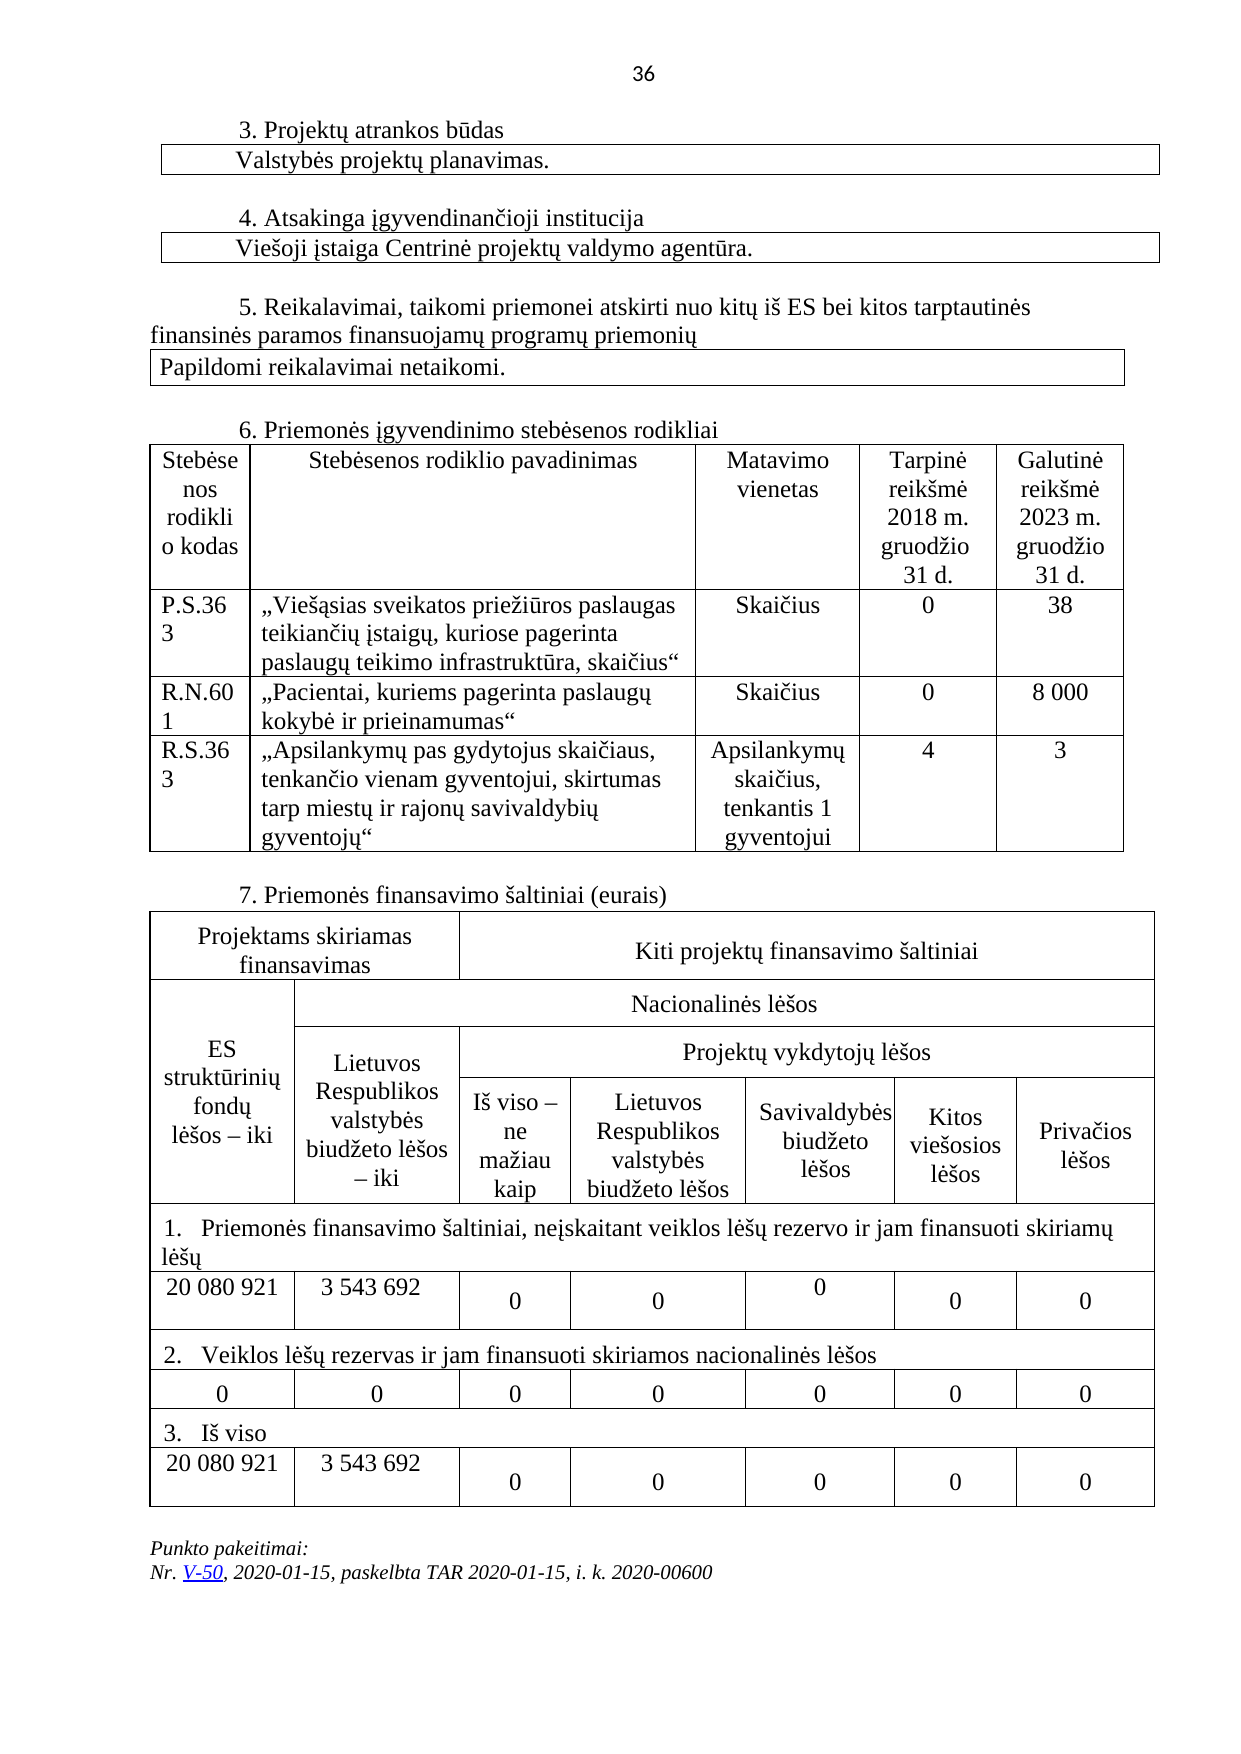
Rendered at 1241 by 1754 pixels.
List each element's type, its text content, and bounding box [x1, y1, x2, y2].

table_cell 3 543 692 [295, 1272, 459, 1329]
table_cell „Viešąsias sveikatos priežiūros paslaugas teikiančių įstaigų, kuriose pagerinta paslaugų teikimo infrastruktūra, skaičius“ [251, 590, 695, 676]
table_cell 0 [895, 1370, 1016, 1408]
table_cell R.S.363 [151, 736, 249, 851]
table_header Matavimo vienetas [696, 445, 859, 589]
table_cell 20 080 921 [151, 1272, 294, 1329]
table_cell Privačios lėšos [1017, 1078, 1154, 1202]
table_cell R.N.601 [151, 677, 249, 734]
text Nr. V-50, 2020-01-15, paskelbta TAR 2020-01-15, i. k. 2020-00600 [150, 1560, 1137, 1584]
table_cell 0 [895, 1448, 1016, 1506]
table_cell 0 [746, 1370, 894, 1408]
table_cell 0 [746, 1272, 894, 1329]
table_cell 0 [571, 1272, 745, 1329]
table_cell 0 [571, 1370, 745, 1408]
table_header Stebėsenos rodiklio pavadinimas [251, 445, 695, 589]
table_cell Apsilankymų skaičius, tenkantis 1 gyventojui [696, 736, 859, 851]
text 5. Reikalavimai, taikomi priemonei atskirti nuo kitų iš ES bei kitos tarptautinės finansinės paramos finansuojamų programų priemonių [150, 292, 1137, 349]
table_cell Projektų vykdytojų lėšos [460, 1027, 1154, 1077]
table_cell 0 [860, 590, 996, 676]
table_cell 3 [997, 736, 1123, 851]
table_cell Lietuvos Respublikos valstybės biudžeto lėšos – iki [295, 1027, 459, 1202]
table_cell Savivaldybės biudžeto lėšos [746, 1078, 894, 1202]
table_cell „Apsilankymų pas gydytojus skaičiaus, tenkančio vienam gyventojui, skirtumas tarp miestų ir rajonų savivaldybių gyventojų“ [251, 736, 695, 851]
table_cell 0 [1017, 1272, 1154, 1329]
text 6. Priemonės įgyvendinimo stebėsenos rodikliai [150, 415, 1137, 444]
table_cell 0 [460, 1448, 570, 1506]
table_cell „Pacientai, kuriems pagerinta paslaugų kokybė ir prieinamumas“ [251, 677, 695, 734]
text Punkto pakeitimai: [150, 1536, 1137, 1560]
table_cell 0 [1017, 1370, 1154, 1408]
table_cell 0 [746, 1448, 894, 1506]
table_header Galutinė reikšmė 2023 m. gruodžio 31 d. [997, 445, 1123, 589]
table_cell 20 080 921 [151, 1448, 294, 1506]
table_cell 0 [460, 1370, 570, 1408]
text Papildomi reikalavimai netaikomi. [151, 350, 1124, 385]
table_cell Skaičius [696, 677, 859, 734]
table_header Tarpinė reikšmė 2018 m. gruodžio 31 d. [860, 445, 996, 589]
table_cell Kitos viešosios lėšos [895, 1078, 1016, 1202]
table_cell 0 [1017, 1448, 1154, 1506]
table_cell Skaičius [696, 590, 859, 676]
table_cell Lietuvos Respublikos valstybės biudžeto lėšos [571, 1078, 745, 1202]
table_header Valstybės projektų planavimas. [162, 145, 1159, 174]
table_cell 0 [295, 1370, 459, 1408]
table_cell 0 [895, 1272, 1016, 1329]
text 3. Projektų atrankos būdas [157, 115, 1137, 144]
table_cell 0 [151, 1370, 294, 1408]
table_cell 0 [571, 1448, 745, 1506]
table_cell ES struktūrinių fondų lėšos – iki [151, 980, 294, 1202]
table_cell 38 [997, 590, 1123, 676]
text 4. Atsakinga įgyvendinančioji institucija [150, 203, 1137, 232]
table_cell 1. Priemonės finansavimo šaltiniai, neįskaitant veiklos lėšų rezervo ir jam finansuoti skiriamų lėšų [151, 1204, 1154, 1271]
text 7. Priemonės finansavimo šaltiniai (eurais) [150, 880, 1137, 909]
table_cell 3 543 692 [295, 1448, 459, 1506]
table_header Viešoji įstaiga Centrinė projektų valdymo agentūra. [162, 233, 1159, 262]
table_header Stebėsenos rodiklio kodas [151, 445, 249, 589]
table_cell 8 000 [997, 677, 1123, 734]
table_cell 0 [460, 1272, 570, 1329]
table_header Projektams skiriamas finansavimas [151, 912, 459, 979]
table_cell 0 [860, 677, 996, 734]
table_cell 2. Veiklos lėšų rezervas ir jam finansuoti skiriamos nacionalinės lėšos [151, 1330, 1154, 1368]
table_cell 3. Iš viso [151, 1409, 1154, 1447]
table_header Kiti projektų finansavimo šaltiniai [460, 912, 1154, 979]
table_cell 4 [860, 736, 996, 851]
table_cell Iš viso – ne mažiau kaip [460, 1078, 570, 1202]
table_cell P.S.363 [151, 590, 249, 676]
table_cell Nacionalinės lėšos [295, 980, 1154, 1026]
